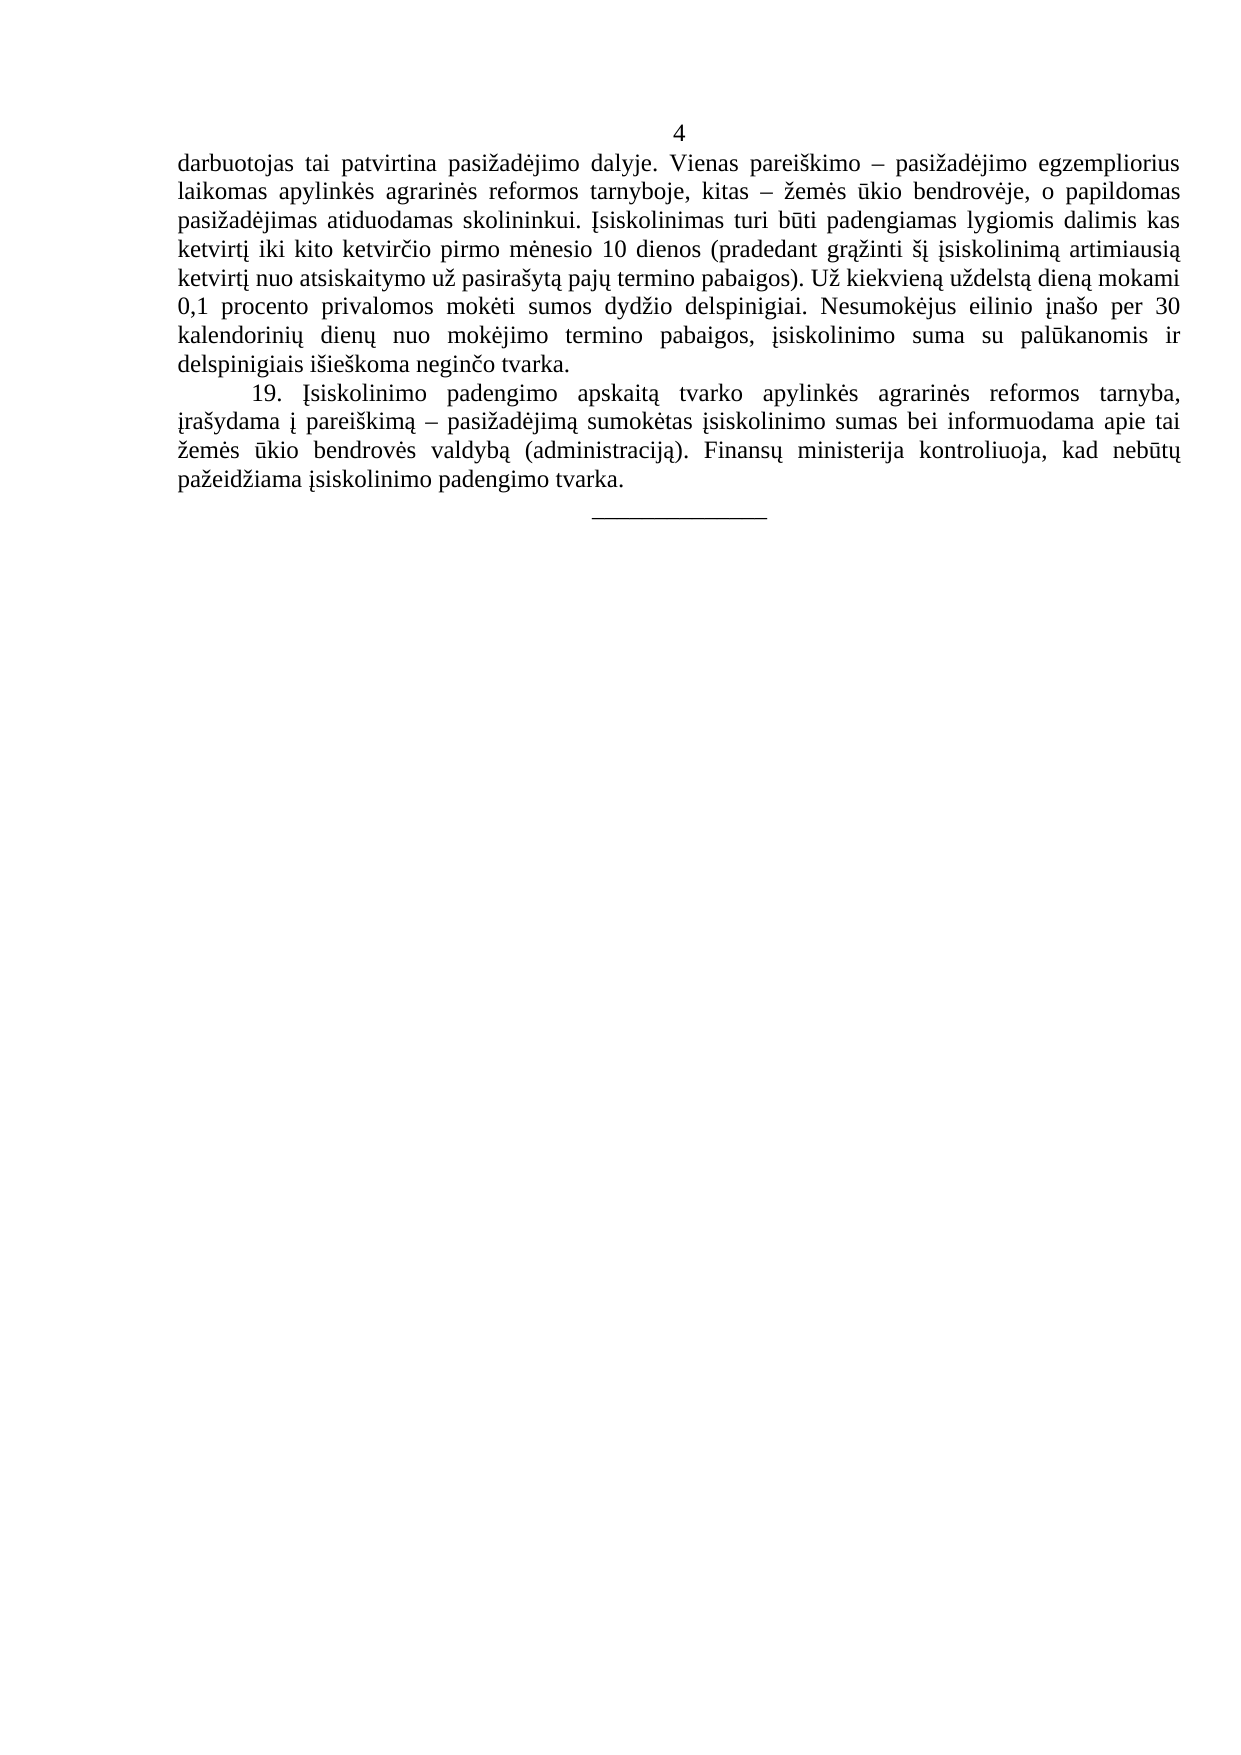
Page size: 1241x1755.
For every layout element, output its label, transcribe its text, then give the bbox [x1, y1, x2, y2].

text ______________ [177, 493, 1181, 521]
text 19. Įsiskolinimo padengimo apskaitą tvarko apylinkės agrarinės reformos tarnyba, įrašydama į pareiškimą – pasižadėjimą sumokėtas įsiskolinimo sumas bei informuodama apie tai žemės ūkio bendrovės valdybą (administraciją). Finansų ministerija kontroliuoja, kad nebūtų pažeidžiama įsiskolinimo padengimo tvarka. [177, 378, 1181, 493]
text darbuotojas tai patvirtina pasižadėjimo dalyje. Vienas pareiškimo – pasižadėjimo egzempliorius laikomas apylinkės agrarinės reformos tarnyboje, kitas – žemės ūkio bendrovėje, o papildomas pasižadėjimas atiduodamas skolininkui. Įsiskolinimas turi būti padengiamas lygiomis dalimis kas ketvirtį iki kito ketvirčio pirmo mėnesio 10 dienos (pradedant grąžinti šį įsiskolinimą artimiausią ketvirtį nuo atsiskaitymo už pasirašytą pajų termino pabaigos). Už kiekvieną uždelstą dieną mokami 0,1 procento privalomos mokėti sumos dydžio delspinigiai. Nesumokėjus eilinio įnašo per 30 kalendorinių dienų nuo mokėjimo termino pabaigos, įsiskolinimo suma su palūkanomis ir delspinigiais išieškoma neginčo tvarka. [177, 148, 1181, 378]
